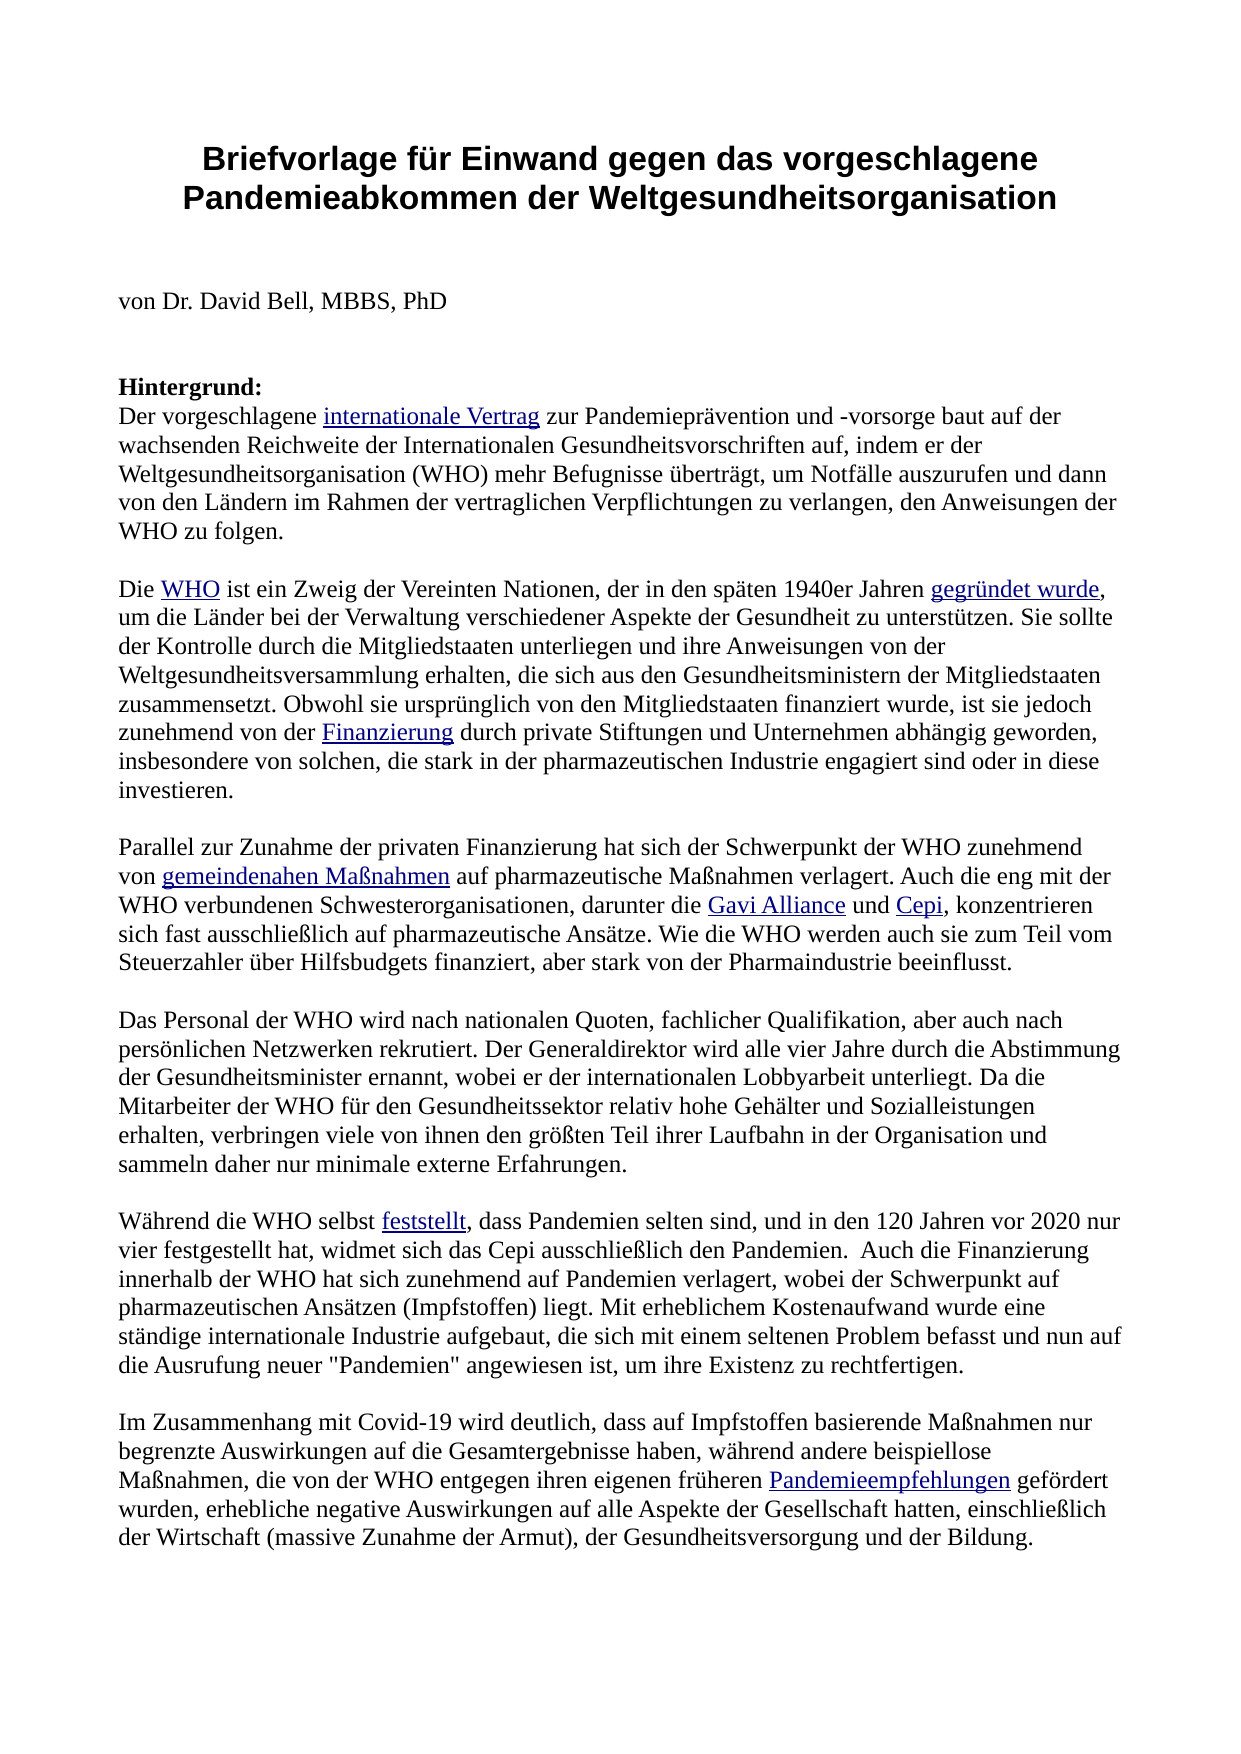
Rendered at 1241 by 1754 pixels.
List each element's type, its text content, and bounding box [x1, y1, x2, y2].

text Hintergrund: [118, 372, 1122, 401]
text Während die WHO selbst feststellt, dass Pandemien selten sind, und in den 120 Jahren vor 2020 nur vier festgestellt hat, widmet sich das Cepi ausschließlich den Pandemien. Auch die Finanzierung innerhalb der WHO hat sich zunehmend auf Pandemien verlagert, wobei der Schwerpunkt auf pharmazeutischen Ansätzen (Impfstoffen) liegt. Mit erheblichem Kostenaufwand wurde eine ständige internationale Industrie aufgebaut, die sich mit einem seltenen Problem befasst und nun auf die Ausrufung neuer "Pandemien" angewiesen ist, um ihre Existenz zu rechtfertigen. [118, 1206, 1122, 1379]
text Die WHO ist ein Zweig der Vereinten Nationen, der in den späten 1940er Jahren gegründet wurde, um die Länder bei der Verwaltung verschiedener Aspekte der Gesundheit zu unterstützen. Sie sollte der Kontrolle durch die Mitgliedstaaten unterliegen und ihre Anweisungen von der Weltgesundheitsversammlung erhalten, die sich aus den Gesundheitsministern der Mitgliedstaaten zusammensetzt. Obwohl sie ursprünglich von den Mitgliedstaaten finanziert wurde, ist sie jedoch zunehmend von der Finanzierung durch private Stiftungen und Unternehmen abhängig geworden, insbesondere von solchen, die stark in der pharmazeutischen Industrie engagiert sind oder in diese investieren. [118, 574, 1122, 804]
text Im Zusammenhang mit Covid-19 wird deutlich, dass auf Impfstoffen basierende Maßnahmen nur begrenzte Auswirkungen auf die Gesamtergebnisse haben, während andere beispiellose Maßnahmen, die von der WHO entgegen ihren eigenen früheren Pandemieempfehlungen gefördert wurden, erhebliche negative Auswirkungen auf alle Aspekte der Gesellschaft hatten, einschließlich der Wirtschaft (massive Zunahme der Armut), der Gesundheitsversorgung und der Bildung. [118, 1407, 1122, 1551]
text Der vorgeschlagene internationale Vertrag zur Pandemieprävention und -vorsorge baut auf der wachsenden Reichweite der Internationalen Gesundheitsvorschriften auf, indem er der Weltgesundheitsorganisation (WHO) mehr Befugnisse überträgt, um Notfälle auszurufen und dann von den Ländern im Rahmen der vertraglichen Verpflichtungen zu verlangen, den Anweisungen der WHO zu folgen. [118, 401, 1122, 545]
text Parallel zur Zunahme der privaten Finanzierung hat sich der Schwerpunkt der WHO zunehmend von gemeindenahen Maßnahmen auf pharmazeutische Maßnahmen verlagert. Auch die eng mit der WHO verbundenen Schwesterorganisationen, darunter die Gavi Alliance und Cepi, konzentrieren sich fast ausschließlich auf pharmazeutische Ansätze. Wie die WHO werden auch sie zum Teil vom Steuerzahler über Hilfsbudgets finanziert, aber stark von der Pharmaindustrie beeinflusst. [118, 832, 1122, 976]
text Das Personal der WHO wird nach nationalen Quoten, fachlicher Qualifikation, aber auch nach persönlichen Netzwerken rekrutiert. Der Generaldirektor wird alle vier Jahre durch die Abstimmung der Gesundheitsminister ernannt, wobei er der internationalen Lobbyarbeit unterliegt. Da die Mitarbeiter der WHO für den Gesundheitssektor relativ hohe Gehälter und Sozialleistungen erhalten, verbringen viele von ihnen den größten Teil ihrer Laufbahn in der Organisation und sammeln daher nur minimale externe Erfahrungen. [118, 1005, 1122, 1177]
text von Dr. David Bell, MBBS, PhD [118, 286, 1122, 315]
subtitle Briefvorlage für Einwand gegen das vorgeschlagene Pandemieabkommen der Weltgesundheitsorganisation [118, 139, 1122, 216]
